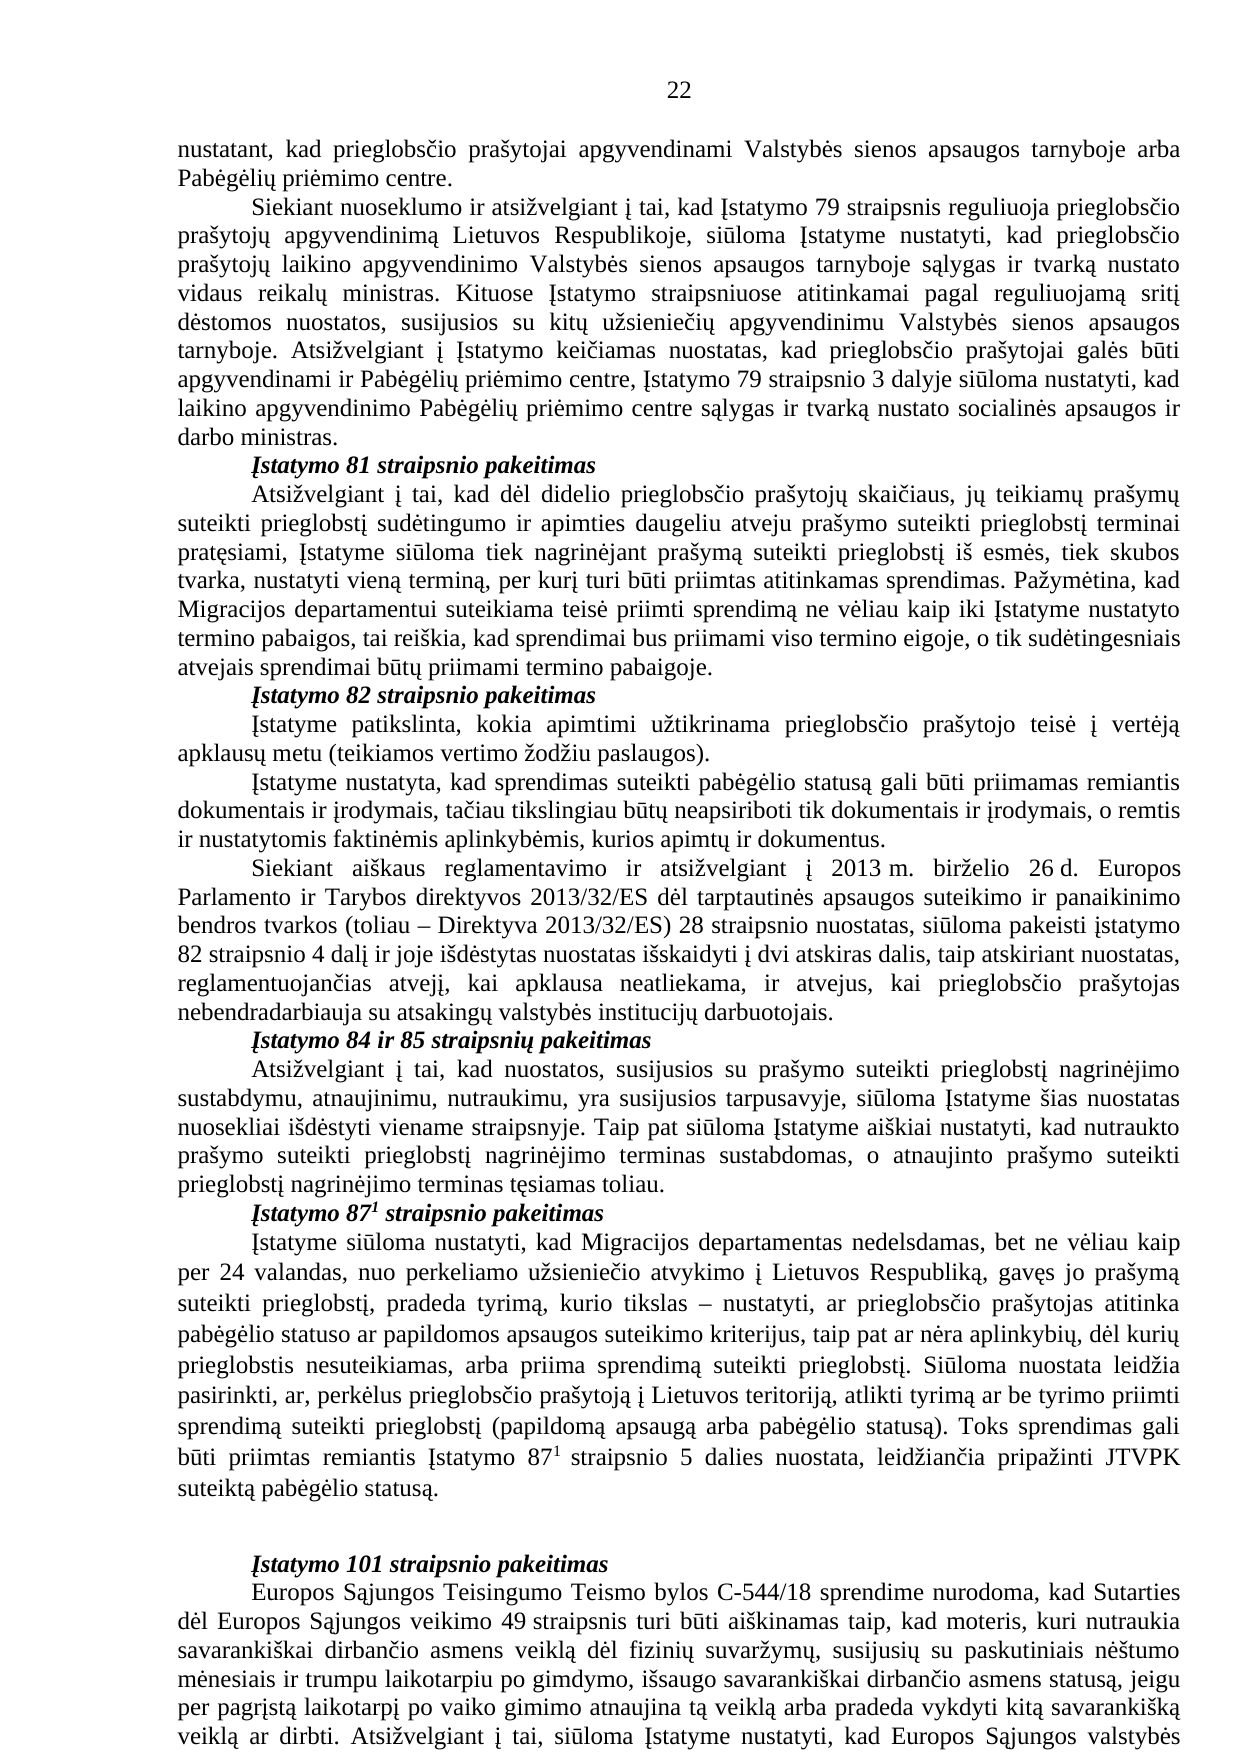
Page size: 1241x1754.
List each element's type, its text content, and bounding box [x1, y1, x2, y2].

text Atsižvelgiant į tai, kad dėl didelio prieglobsčio prašytojų skaičiaus, jų teikiamų prašymų suteikti prieglobstį sudėtingumo ir apimties daugeliu atveju prašymo suteikti prieglobstį terminai pratęsiami, Įstatyme siūloma tiek nagrinėjant prašymą suteikti prieglobstį iš esmės, tiek skubos tvarka, nustatyti vieną terminą, per kurį turi būti priimtas atitinkamas sprendimas. Pažymėtina, kad Migracijos departamentui suteikiama teisė priimti sprendimą ne vėliau kaip iki Įstatyme nustatyto termino pabaigos, tai reiškia, kad sprendimai bus priimami viso termino eigoje, o tik sudėtingesniais atvejais sprendimai būtų priimami termino pabaigoje. [177, 479, 1181, 681]
text Siekiant aiškaus reglamentavimo ir atsižvelgiant į 2013 m. birželio 26 d. Europos Parlamento ir Tarybos direktyvos 2013/32/ES dėl tarptautinės apsaugos suteikimo ir panaikinimo bendros tvarkos (toliau – Direktyva 2013/32/ES) 28 straipsnio nuostatas, siūloma pakeisti įstatymo 82 straipsnio 4 dalį ir joje išdėstytas nuostatas išskaidyti į dvi atskiras dalis, taip atskiriant nuostatas, reglamentuojančias atvejį, kai apklausa neatliekama, ir atvejus, kai prieglobsčio prašytojas nebendradarbiauja su atsakingų valstybės institucijų darbuotojais. [177, 853, 1181, 1026]
text Įstatyme nustatyta, kad sprendimas suteikti pabėgėlio statusą gali būti priimamas remiantis dokumentais ir įrodymais, tačiau tikslingiau būtų neapsiriboti tik dokumentais ir įrodymais, o remtis ir nustatytomis faktinėmis aplinkybėmis, kurios apimtų ir dokumentus. [177, 767, 1181, 853]
text Įstatymo 82 straipsnio pakeitimas [177, 681, 1181, 709]
text Įstatymo 84 ir 85 straipsnių pakeitimas [177, 1026, 1181, 1054]
text Įstatymo 81 straipsnio pakeitimas [177, 451, 1181, 479]
text Įstatymo 101 straipsnio pakeitimas [177, 1549, 1181, 1577]
text Įstatyme patikslinta, kokia apimtimi užtikrinama prieglobsčio prašytojo teisė į vertėją apklausų metu (teikiamos vertimo žodžiu paslaugos). [177, 709, 1181, 767]
text Atsižvelgiant į tai, kad nuostatos, susijusios su prašymo suteikti prieglobstį nagrinėjimo sustabdymu, atnaujinimu, nutraukimu, yra susijusios tarpusavyje, siūloma Įstatyme šias nuostatas nuosekliai išdėstyti viename straipsnyje. Taip pat siūloma Įstatyme aiškiai nustatyti, kad nutraukto prašymo suteikti prieglobstį nagrinėjimo terminas sustabdomas, o atnaujinto prašymo suteikti prieglobstį nagrinėjimo terminas tęsiamas toliau. [177, 1054, 1181, 1198]
text Įstatyme siūloma nustatyti, kad Migracijos departamentas nedelsdamas, bet ne vėliau kaip per 24 valandas, nuo perkeliamo užsieniečio atvykimo į Lietuvos Respubliką, gavęs jo prašymą suteikti prieglobstį, pradeda tyrimą, kurio tikslas – nustatyti, ar prieglobsčio prašytojas atitinka pabėgėlio statuso ar papildomos apsaugos suteikimo kriterijus, taip pat ar nėra aplinkybių, dėl kurių prieglobstis nesuteikiamas, arba priima sprendimą suteikti prieglobstį. Siūloma nuostata leidžia pasirinkti, ar, perkėlus prieglobsčio prašytoją į Lietuvos teritoriją, atlikti tyrimą ar be tyrimo priimti sprendimą suteikti prieglobstį (papildomą apsaugą arba pabėgėlio statusą). Toks sprendimas gali būti priimtas remiantis Įstatymo 871 straipsnio 5 dalies nuostata, leidžiančia pripažinti JTVPK suteiktą pabėgėlio statusą. [177, 1227, 1181, 1501]
text nustatant, kad prieglobsčio prašytojai apgyvendinami Valstybės sienos apsaugos tarnyboje arba Pabėgėlių priėmimo centre. [177, 134, 1181, 192]
text Siekiant nuoseklumo ir atsižvelgiant į tai, kad Įstatymo 79 straipsnis reguliuoja prieglobsčio prašytojų apgyvendinimą Lietuvos Respublikoje, siūloma Įstatyme nustatyti, kad prieglobsčio prašytojų laikino apgyvendinimo Valstybės sienos apsaugos tarnyboje sąlygas ir tvarką nustato vidaus reikalų ministras. Kituose Įstatymo straipsniuose atitinkamai pagal reguliuojamą sritį dėstomos nuostatos, susijusios su kitų užsieniečių apgyvendinimu Valstybės sienos apsaugos tarnyboje. Atsižvelgiant į Įstatymo keičiamas nuostatas, kad prieglobsčio prašytojai galės būti apgyvendinami ir Pabėgėlių priėmimo centre, Įstatymo 79 straipsnio 3 dalyje siūloma nustatyti, kad laikino apgyvendinimo Pabėgėlių priėmimo centre sąlygas ir tvarką nustato socialinės apsaugos ir darbo ministras. [177, 192, 1181, 451]
text Įstatymo 871 straipsnio pakeitimas [177, 1198, 1181, 1227]
text Europos Sąjungos Teisingumo Teismo bylos C-544/18 sprendime nurodoma, kad Sutarties dėl Europos Sąjungos veikimo 49 straipsnis turi būti aiškinamas taip, kad moteris, kuri nutraukia savarankiškai dirbančio asmens veiklą dėl fizinių suvaržymų, susijusių su paskutiniais nėštumo mėnesiais ir trumpu laikotarpiu po gimdymo, išsaugo savarankiškai dirbančio asmens statusą, jeigu per pagrįstą laikotarpį po vaiko gimimo atnaujina tą veiklą arba pradeda vykdyti kitą savarankišką veiklą ar dirbti. Atsižvelgiant į tai, siūloma Įstatyme nustatyti, kad Europos Sąjungos valstybės [177, 1577, 1181, 1750]
